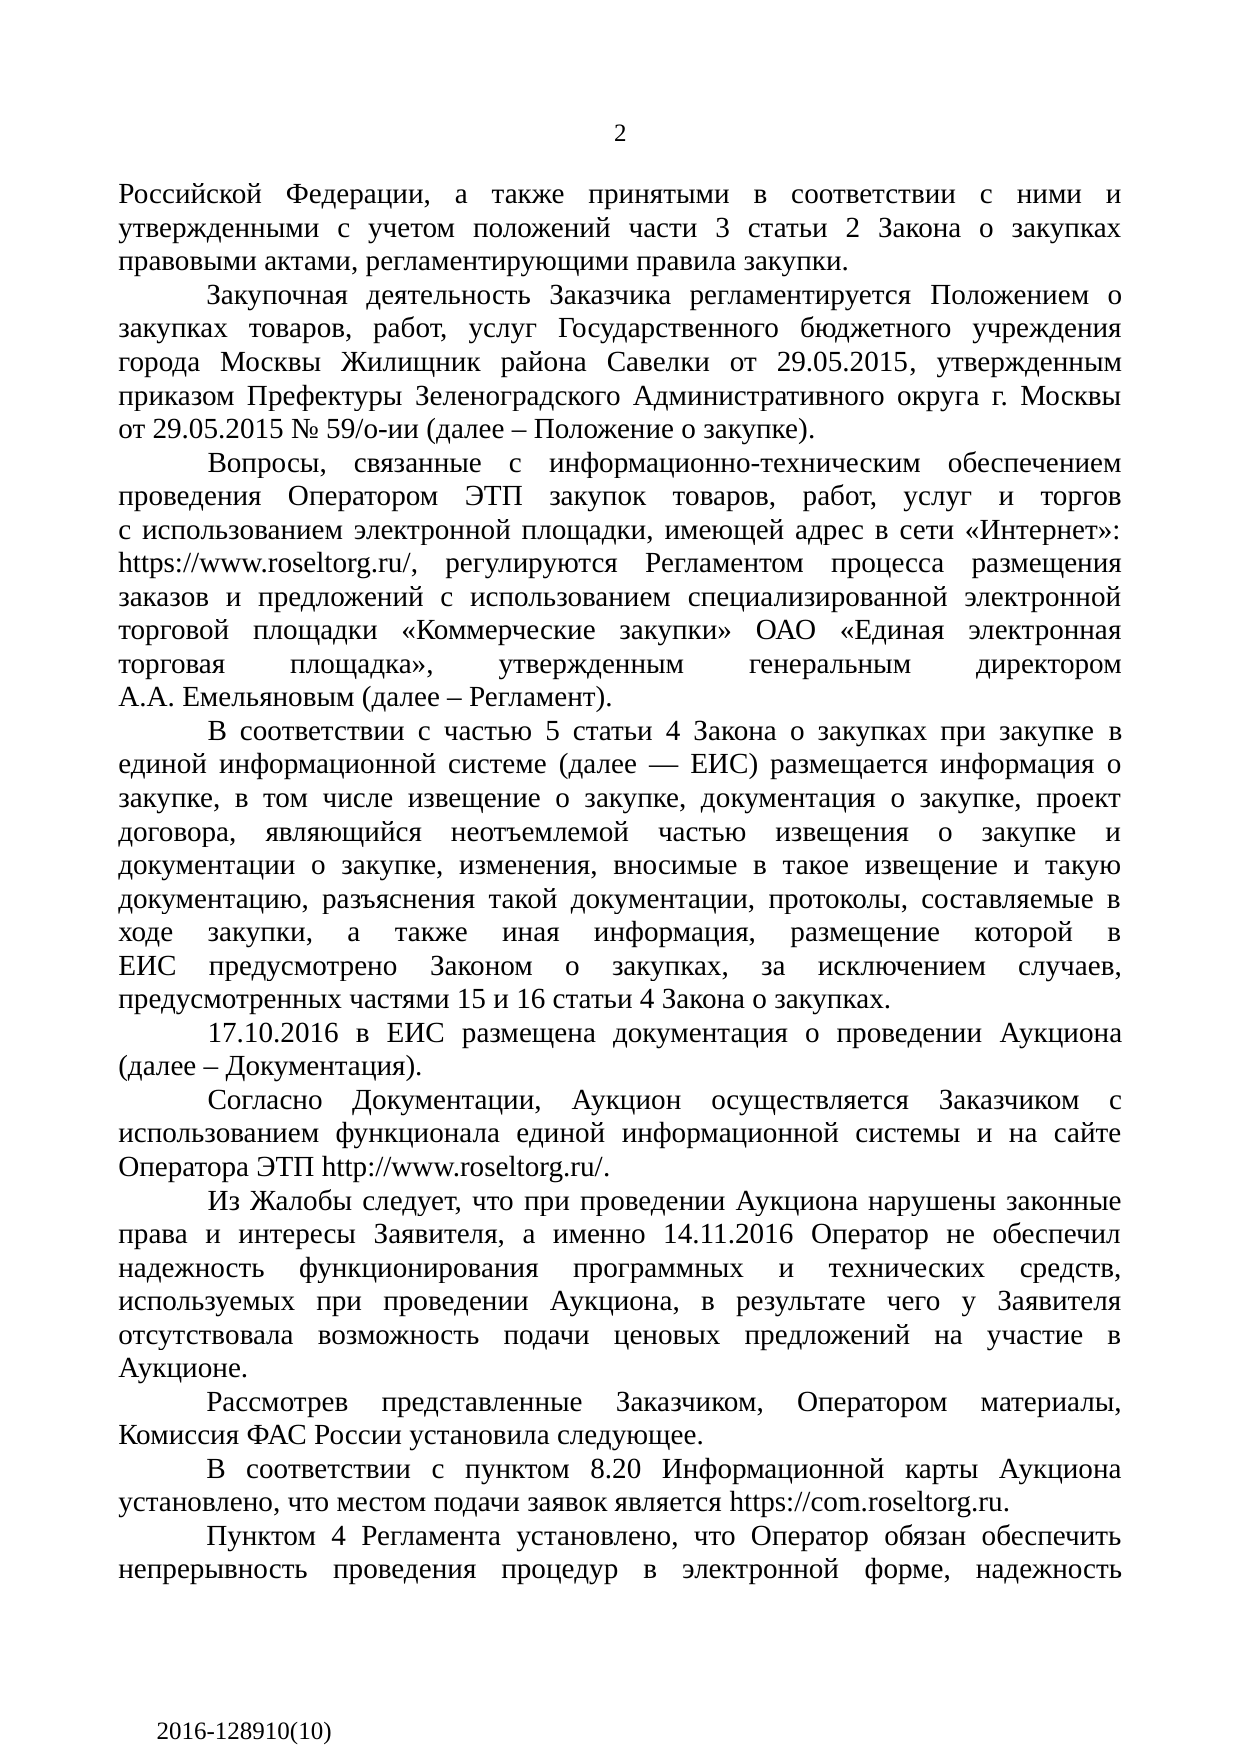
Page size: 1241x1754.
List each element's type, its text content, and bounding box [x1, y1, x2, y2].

text В соответствии с пунктом 8.20 Информационной карты Аукциона установлено, что местом подачи заявок является https://com.roseltorg.ru. [118, 1451, 1122, 1518]
text В соответствии с частью 5 статьи 4 Закона о закупках при закупке в единой информационной системе (далее — ЕИС) размещается информация о закупке, в том числе извещение о закупке, документация о закупке, проект договора, являющийся неотъемлемой частью извещения о закупке и документации о закупке, изменения, вносимые в такое извещение и такую документацию, разъяснения такой документации, протоколы, составляемые в ходе закупки, а также иная информация, размещение которой в ЕИС предусмотрено Законом о закупках, за исключением случаев, предусмотренных частями 15 и 16 статьи 4 Закона о закупках. [118, 713, 1122, 1015]
text 17.10.2016 в ЕИС размещена документация о проведении Аукциона (далее – Документация). [118, 1015, 1122, 1082]
text Российской Федерации, а также принятыми в соответствии с ними и утвержденными с учетом положений части 3 статьи 2 Закона о закупках правовыми актами, регламентирующими правила закупки. [118, 176, 1122, 277]
text Из Жалобы следует, что при проведении Аукциона нарушены законные права и интересы Заявителя, а именно 14.11.2016 Оператор не обеспечил надежность функционирования программных и технических средств, используемых при проведении Аукциона, в результате чего у Заявителя отсутствовала возможность подачи ценовых предложений на участие в Аукционе. [118, 1183, 1122, 1384]
text Закупочная деятельность Заказчика регламентируется Положением о закупках товаров, работ, услуг Государственного бюджетного учреждения города Москвы Жилищник района Савелки от 29.05.2015, утвержденным приказом Префектуры Зеленоградского Административного округа г. Москвы от 29.05.2015 № 59/о-ии (далее – Положение о закупке). [118, 277, 1122, 445]
text Пунктом 4 Регламента установлено, что Оператор обязан обеспечить непрерывность проведения процедур в электронной форме, надежность [118, 1518, 1122, 1585]
text Согласно Документации, Аукцион осуществляется Заказчиком с использованием функционала единой информационной системы и на сайте Оператора ЭТП http://www.roseltorg.ru/. [118, 1082, 1122, 1183]
text Вопросы, связанные с информационно-техническим обеспечением проведения Оператором ЭТП закупок товаров, работ, услуг и торгов с использованием электронной площадки, имеющей адрес в сети «Интернет»: https://www.roseltorg.ru/, регулируются Регламентом процесса размещения заказов и предложений с использованием специализированной электронной торговой площадки «Коммерческие закупки» ОАО «Единая электронная торговая площадка», утвержденным генеральным директором А.А. Емельяновым (далее – Регламент). [118, 445, 1122, 713]
text Рассмотрев представленные Заказчиком, Оператором материалы, Комиссия ФАС России установила следующее. [118, 1384, 1122, 1451]
